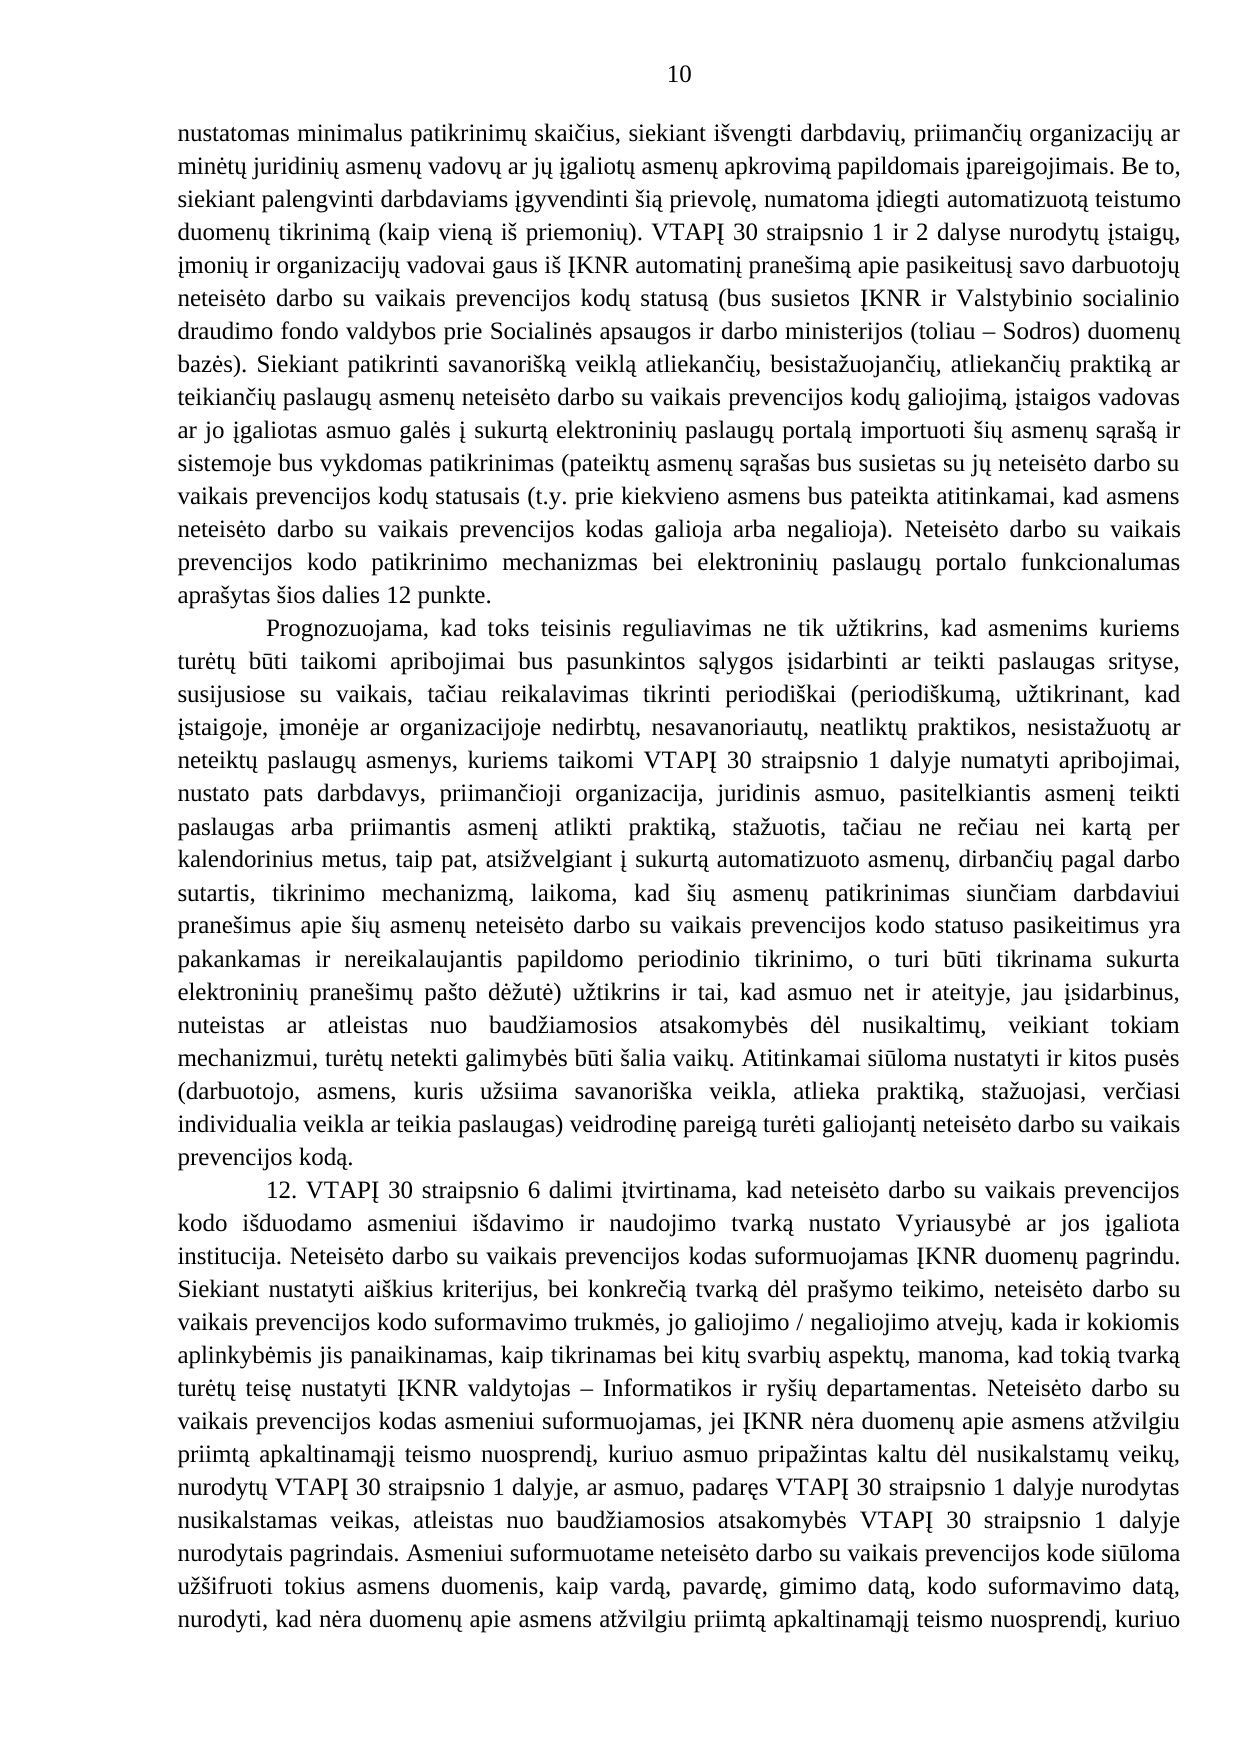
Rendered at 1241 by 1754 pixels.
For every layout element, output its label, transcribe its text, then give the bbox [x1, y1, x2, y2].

text nustatomas minimalus patikrinimų skaičius, siekiant išvengti darbdavių, priimančių organizacijų ar minėtų juridinių asmenų vadovų ar jų įgaliotų asmenų apkrovimą papildomais įpareigojimais. Be to, siekiant palengvinti darbdaviams įgyvendinti šią prievolę, numatoma įdiegti automatizuotą teistumo duomenų tikrinimą (kaip vieną iš priemonių). VTAPĮ 30 straipsnio 1 ir 2 dalyse nurodytų įstaigų, įmonių ir organizacijų vadovai gaus iš ĮKNR automatinį pranešimą apie pasikeitusį savo darbuotojų neteisėto darbo su vaikais prevencijos kodų statusą (bus susietos ĮKNR ir Valstybinio socialinio draudimo fondo valdybos prie Socialinės apsaugos ir darbo ministerijos (toliau – Sodros) duomenų bazės). Siekiant patikrinti savanorišką veiklą atliekančių, besistažuojančių, atliekančių praktiką ar teikiančių paslaugų asmenų neteisėto darbo su vaikais prevencijos kodų galiojimą, įstaigos vadovas ar jo įgaliotas asmuo galės į sukurtą elektroninių paslaugų portalą importuoti šių asmenų sąrašą ir sistemoje bus vykdomas patikrinimas (pateiktų asmenų sąrašas bus susietas su jų neteisėto darbo su vaikais prevencijos kodų statusais (t.y. prie kiekvieno asmens bus pateikta atitinkamai, kad asmens neteisėto darbo su vaikais prevencijos kodas galioja arba negalioja). Neteisėto darbo su vaikais prevencijos kodo patikrinimo mechanizmas bei elektroninių paslaugų portalo funkcionalumas aprašytas šios dalies 12 punkte. [177, 118, 1181, 609]
text Prognozuojama, kad toks teisinis reguliavimas ne tik užtikrins, kad asmenims kuriems turėtų būti taikomi apribojimai bus pasunkintos sąlygos įsidarbinti ar teikti paslaugas srityse, susijusiose su vaikais, tačiau reikalavimas tikrinti periodiškai (periodiškumą, užtikrinant, kad įstaigoje, įmonėje ar organizacijoje nedirbtų, nesavanoriautų, neatliktų praktikos, nesistažuotų ar neteiktų paslaugų asmenys, kuriems taikomi VTAPĮ 30 straipsnio 1 dalyje numatyti apribojimai, nustato pats darbdavys, priimančioji organizacija, juridinis asmuo, pasitelkiantis asmenį teikti paslaugas arba priimantis asmenį atlikti praktiką, stažuotis, tačiau ne rečiau nei kartą per kalendorinius metus, taip pat, atsižvelgiant į sukurtą automatizuoto asmenų, dirbančių pagal darbo sutartis, tikrinimo mechanizmą, laikoma, kad šių asmenų patikrinimas siunčiam darbdaviui pranešimus apie šių asmenų neteisėto darbo su vaikais prevencijos kodo statuso pasikeitimus yra pakankamas ir nereikalaujantis papildomo periodinio tikrinimo, o turi būti tikrinama sukurta elektroninių pranešimų pašto dėžutė) užtikrins ir tai, kad asmuo net ir ateityje, jau įsidarbinus, nuteistas ar atleistas nuo baudžiamosios atsakomybės dėl nusikaltimų, veikiant tokiam mechanizmui, turėtų netekti galimybės būti šalia vaikų. Atitinkamai siūloma nustatyti ir kitos pusės (darbuotojo, asmens, kuris užsiima savanoriška veikla, atlieka praktiką, stažuojasi, verčiasi individualia veikla ar teikia paslaugas) veidrodinę pareigą turėti galiojantį neteisėto darbo su vaikais prevencijos kodą. [177, 613, 1181, 1171]
text 12. VTAPĮ 30 straipsnio 6 dalimi įtvirtinama, kad neteisėto darbo su vaikais prevencijos kodo išduodamo asmeniui išdavimo ir naudojimo tvarką nustato Vyriausybė ar jos įgaliota institucija. Neteisėto darbo su vaikais prevencijos kodas suformuojamas ĮKNR duomenų pagrindu. Siekiant nustatyti aiškius kriterijus, bei konkrečią tvarką dėl prašymo teikimo, neteisėto darbo su vaikais prevencijos kodo suformavimo trukmės, jo galiojimo / negaliojimo atvejų, kada ir kokiomis aplinkybėmis jis panaikinamas, kaip tikrinamas bei kitų svarbių aspektų, manoma, kad tokią tvarką turėtų teisę nustatyti ĮKNR valdytojas – Informatikos ir ryšių departamentas. Neteisėto darbo su vaikais prevencijos kodas asmeniui suformuojamas, jei ĮKNR nėra duomenų apie asmens atžvilgiu priimtą apkaltinamąjį teismo nuosprendį, kuriuo asmuo pripažintas kaltu dėl nusikalstamų veikų, nurodytų VTAPĮ 30 straipsnio 1 dalyje, ar asmuo, padaręs VTAPĮ 30 straipsnio 1 dalyje nurodytas nusikalstamas veikas, atleistas nuo baudžiamosios atsakomybės VTAPĮ 30 straipsnio 1 dalyje nurodytais pagrindais. Asmeniui suformuotame neteisėto darbo su vaikais prevencijos kode siūloma užšifruoti tokius asmens duomenis, kaip vardą, pavardę, gimimo datą, kodo suformavimo datą, nurodyti, kad nėra duomenų apie asmens atžvilgiu priimtą apkaltinamąjį teismo nuosprendį, kuriuo [177, 1175, 1181, 1633]
